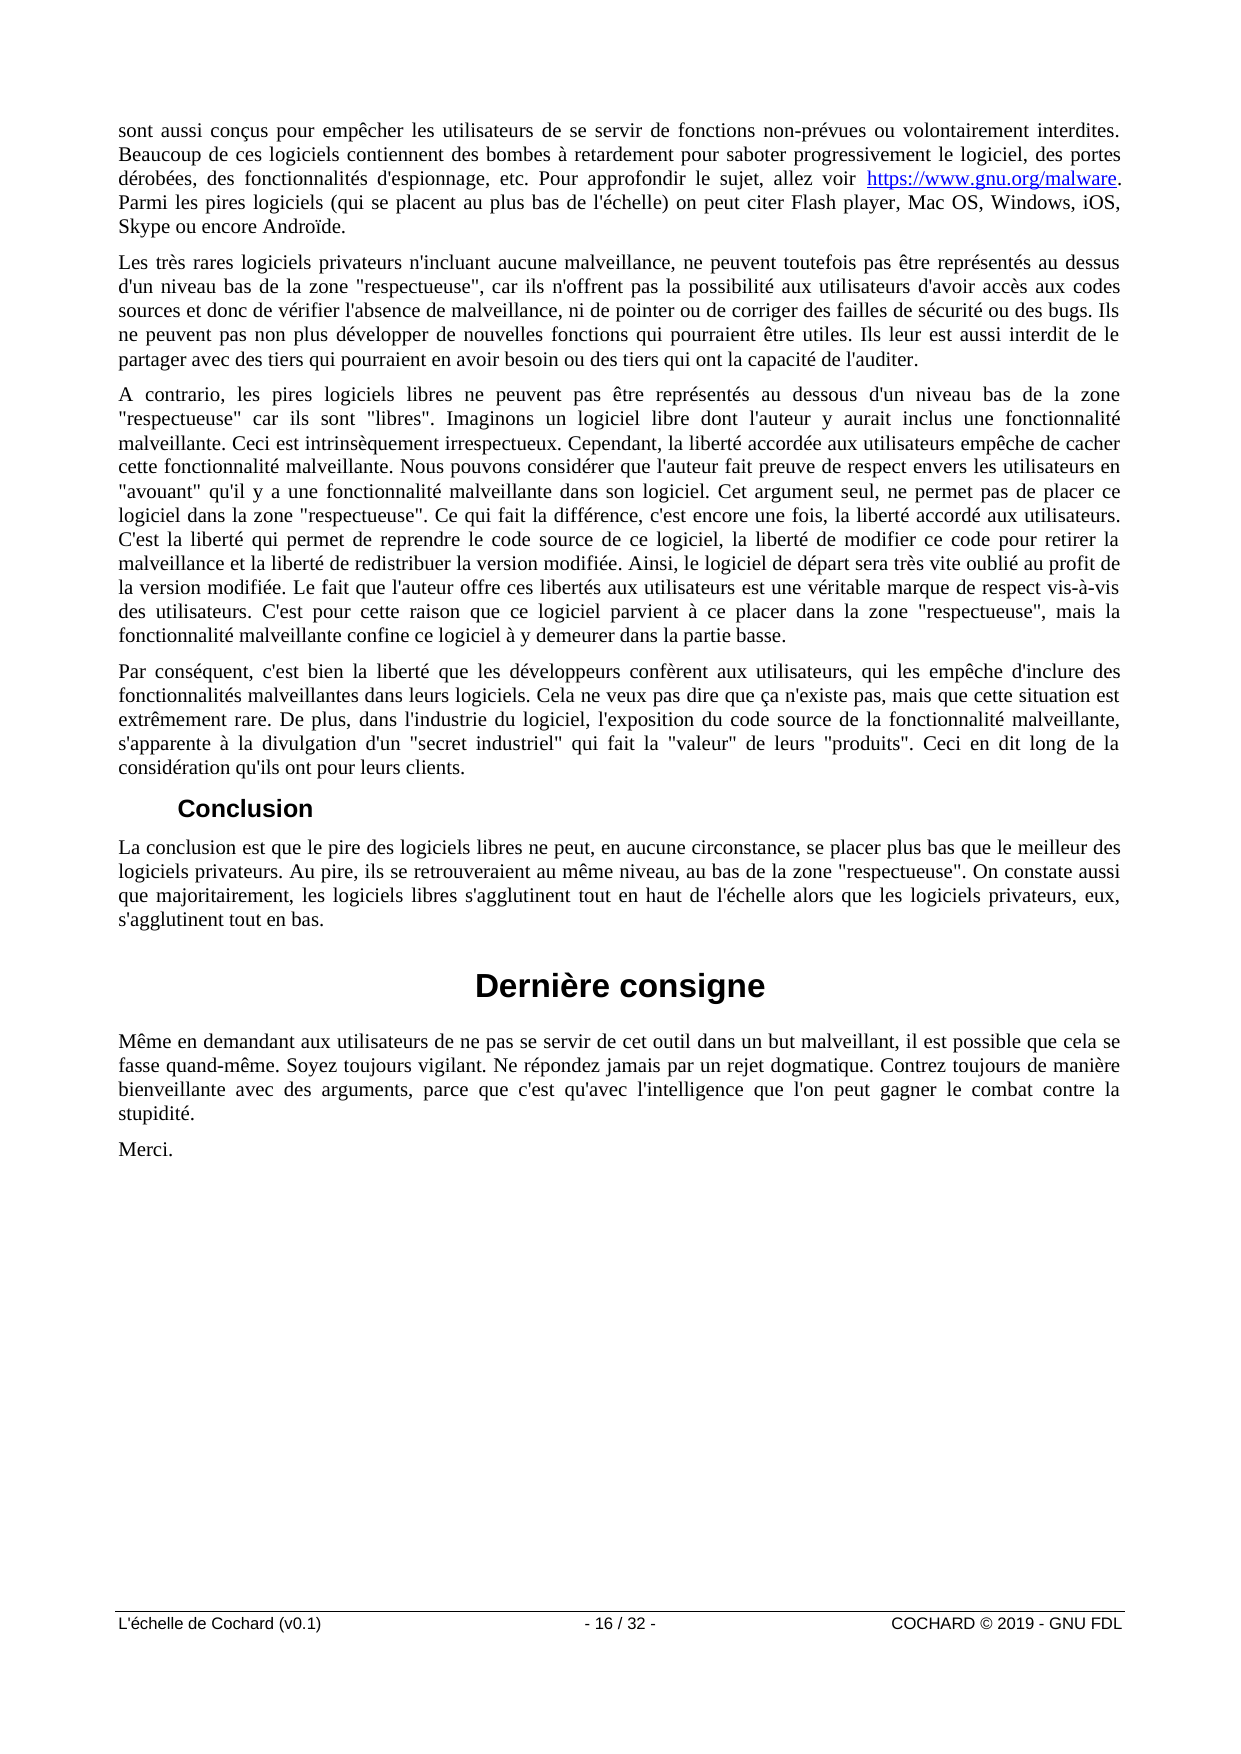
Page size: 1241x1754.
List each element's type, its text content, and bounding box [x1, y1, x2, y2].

text Merci. [118, 1137, 1122, 1161]
text Les très rares logiciels privateurs n'incluant aucune malveillance, ne peuvent toutefois pas être représentés au dessus d'un niveau bas de la zone "respectueuse", car ils n'offrent pas la possibilité aux utilisateurs d'avoir accès aux codes sources et donc de vérifier l'absence de malveillance, ni de pointer ou de corriger des failles de sécurité ou des bugs. Ils ne peuvent pas non plus développer de nouvelles fonctions qui pourraient être utiles. Ils leur est aussi interdit de le partager avec des tiers qui pourraient en avoir besoin ou des tiers qui ont la capacité de l'auditer. [118, 250, 1122, 371]
subtitle Dernière consigne [118, 967, 1122, 1005]
text La conclusion est que le pire des logiciels libres ne peut, en aucune circonstance, se placer plus bas que le meilleur des logiciels privateurs. Au pire, ils se retrouveraient au même niveau, au bas de la zone "respectueuse". On constate aussi que majoritairement, les logiciels libres s'agglutinent tout en haut de l'échelle alors que les logiciels privateurs, eux, s'agglutinent tout en bas. [118, 835, 1122, 931]
text A contrario, les pires logiciels libres ne peuvent pas être représentés au dessous d'un niveau bas de la zone "respectueuse" car ils sont "libres". Imaginons un logiciel libre dont l'auteur y aurait inclus une fonctionnalité malveillante. Ceci est intrinsèquement irrespectueux. Cependant, la liberté accordée aux utilisateurs empêche de cacher cette fonctionnalité malveillante. Nous pouvons considérer que l'auteur fait preuve de respect envers les utilisateurs en "avouant" qu'il y a une fonctionnalité malveillante dans son logiciel. Cet argument seul, ne permet pas de placer ce logiciel dans la zone "respectueuse". Ce qui fait la différence, c'est encore une fois, la liberté accordé aux utilisateurs. C'est la liberté qui permet de reprendre le code source de ce logiciel, la liberté de modifier ce code pour retirer la malveillance et la liberté de redistribuer la version modifiée. Ainsi, le logiciel de départ sera très vite oublié au profit de la version modifiée. Le fait que l'auteur offre ces libertés aux utilisateurs est une véritable marque de respect vis-à-vis des utilisateurs. C'est pour cette raison que ce logiciel parvient à ce placer dans la zone "respectueuse", mais la fonctionnalité malveillante confine ce logiciel à y demeurer dans la partie basse. [118, 382, 1122, 647]
subtitle Conclusion [118, 794, 1122, 822]
text Par conséquent, c'est bien la liberté que les développeurs confèrent aux utilisateurs, qui les empêche d'inclure des fonctionnalités malveillantes dans leurs logiciels. Cela ne veux pas dire que ça n'existe pas, mais que cette situation est extrêmement rare. De plus, dans l'industrie du logiciel, l'exposition du code source de la fonctionnalité malveillante, s'apparente à la divulgation d'un "secret industriel" qui fait la "valeur" de leurs "produits". Ceci en dit long de la considération qu'ils ont pour leurs clients. [118, 659, 1122, 779]
text sont aussi conçus pour empêcher les utilisateurs de se servir de fonctions non-prévues ou volontairement interdites. Beaucoup de ces logiciels contiennent des bombes à retardement pour saboter progressivement le logiciel, des portes dérobées, des fonctionnalités d'espionnage, etc. Pour approfondir le sujet, allez voir https://www.gnu.org/malware. Parmi les pires logiciels (qui se placent au plus bas de l'échelle) on peut citer Flash player, Mac OS, Windows, iOS, Skype ou encore Androïde. [118, 118, 1122, 238]
text Même en demandant aux utilisateurs de ne pas se servir de cet outil dans un but malveillant, il est possible que cela se fasse quand-même. Soyez toujours vigilant. Ne répondez jamais par un rejet dogmatique. Contrez toujours de manière bienveillante avec des arguments, parce que c'est qu'avec l'intelligence que l'on peut gagner le combat contre la stupidité. [118, 1029, 1122, 1125]
